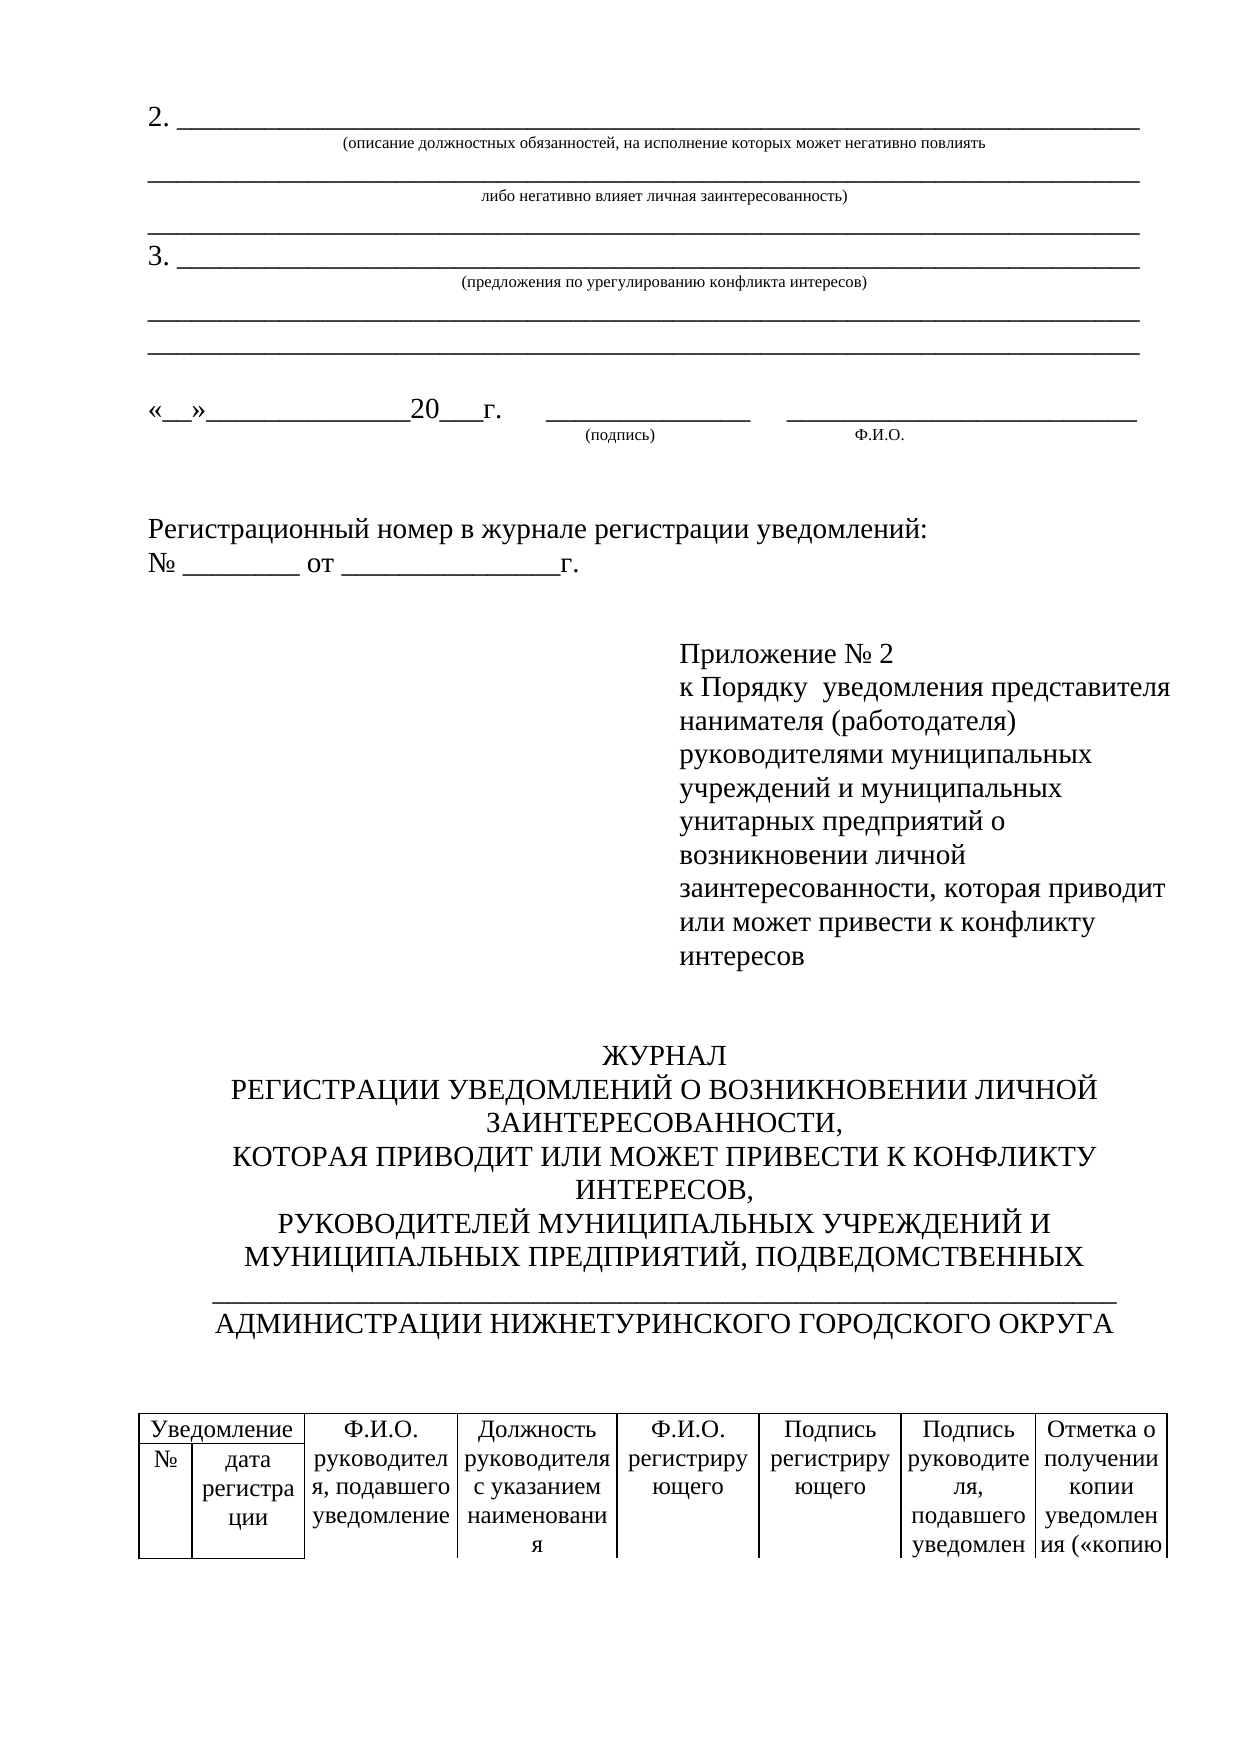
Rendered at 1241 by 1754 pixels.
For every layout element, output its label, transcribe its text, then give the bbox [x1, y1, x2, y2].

list (подпись) Ф.И.О. [148, 425, 1181, 444]
list ____________________________________________________________________ [148, 152, 1181, 185]
list либо негативно влияет личная заинтересованность) [148, 185, 1181, 204]
table_header Ф.И.О. руководителя, подавшего уведомление [305, 1414, 457, 1558]
text РЕГИСТРАЦИИ УВЕДОМЛЕНИЙ О ВОЗНИКНОВЕНИИ ЛИЧНОЙ ЗАИНТЕРЕСОВАННОСТИ, [148, 1072, 1181, 1139]
list 2. __________________________________________________________________ [148, 99, 1181, 133]
text (предложения по урегулированию конфликта интересов) [148, 272, 1181, 291]
table_header Должность руководителя с указанием наименования [458, 1414, 616, 1558]
text ____________________________________________________________________ [148, 291, 1181, 324]
table_cell дата регистрации [193, 1444, 304, 1558]
table_header Ф.И.О. регистрирующего [618, 1414, 758, 1558]
list (описание должностных обязанностей, на исполнение которых может негативно повлиять [148, 133, 1181, 152]
list «__»______________20___г. ______________ ________________________ [148, 391, 1181, 425]
list Регистрационный номер в журнале регистрации уведомлений: № ________ от _______________г. [148, 511, 1181, 578]
list 3. __________________________________________________________________ [148, 238, 1181, 272]
text РУКОВОДИТЕЛЕЙ МУНИЦИПАЛЬНЫХ УЧРЕЖДЕНИЙ И МУНИЦИПАЛЬНЫХ ПРЕДПРИЯТИЙ, ПОДВЕДОМСТВЕННЫХ ______________________________________________________________ АДМИНИСТРАЦИИ НИЖНЕТУРИНСКОГО ГОРОДСКОГО ОКРУГА [148, 1206, 1181, 1340]
text ЖУРНАЛ [148, 1038, 1181, 1072]
list к Порядку уведомления представителя нанимателя (работодателя) руководителями муниципальных учреждений и муниципальных унитарных предприятий о возникновении личной заинтересованности, которая приводит или может привести к конфликту интересов [679, 669, 1181, 971]
text КОТОРАЯ ПРИВОДИТ ИЛИ МОЖЕТ ПРИВЕСТИ К КОНФЛИКТУ ИНТЕРЕСОВ, [148, 1139, 1181, 1206]
list ____________________________________________________________________ [148, 324, 1181, 358]
table_header Подпись руководителя, подавшего уведомлен [902, 1414, 1035, 1558]
table_cell № [140, 1444, 191, 1558]
list Приложение № 2 [679, 636, 1181, 669]
table_header Подпись регистрирующего [760, 1414, 900, 1558]
table_header Отметка о получении копии уведомления («копию [1036, 1414, 1166, 1558]
table_header Уведомление [140, 1414, 304, 1443]
list ____________________________________________________________________ [148, 204, 1181, 238]
